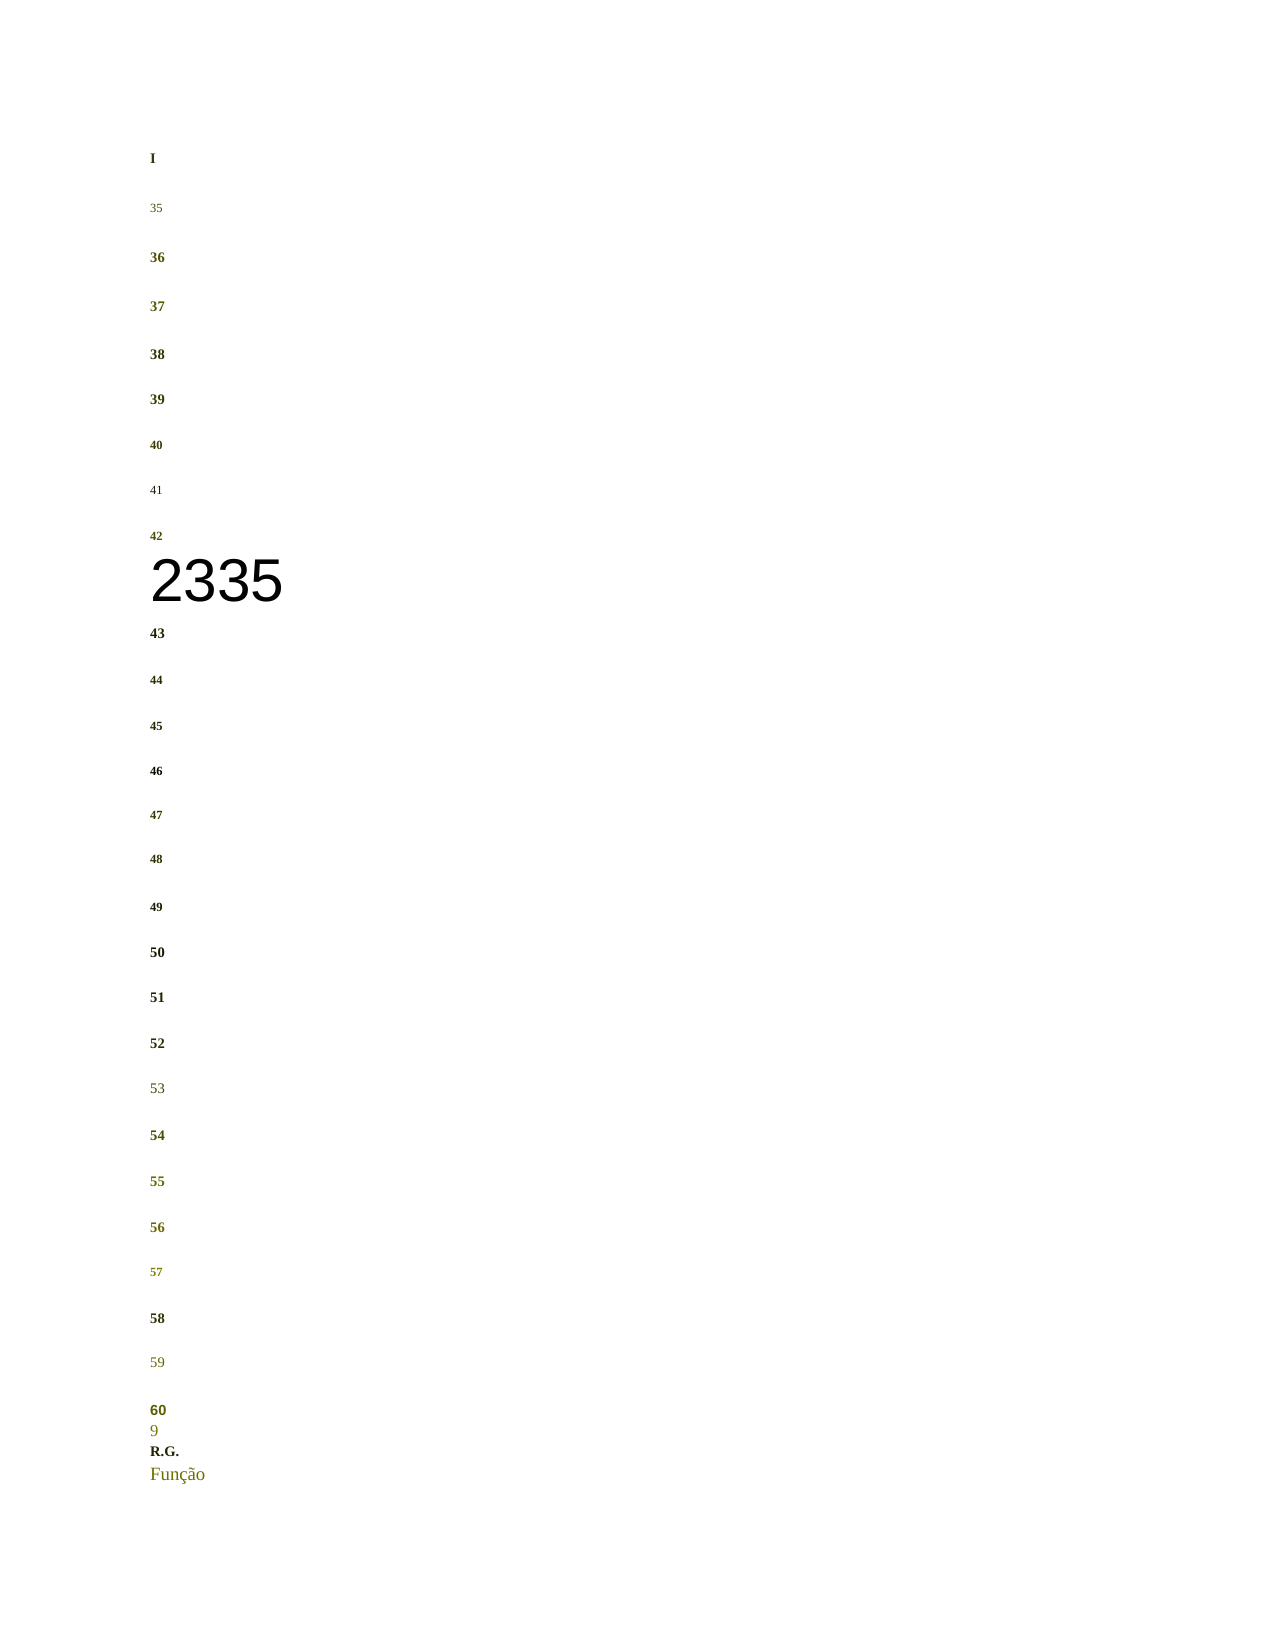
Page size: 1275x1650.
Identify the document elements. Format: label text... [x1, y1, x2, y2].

text 51 [150, 989, 1125, 1006]
text 55 [150, 1173, 1125, 1190]
text 52 [150, 1034, 1125, 1051]
text Função [150, 1462, 1125, 1484]
text 37 [150, 298, 1125, 315]
text 43 [150, 625, 1125, 641]
text 47 [150, 808, 1125, 822]
text 42 [150, 528, 1125, 543]
text R.G. [150, 1443, 1125, 1460]
text 46 [150, 763, 1125, 778]
text 49 [150, 899, 1125, 914]
text I [150, 150, 1125, 167]
text 56 [150, 1219, 1125, 1236]
text 45 [150, 719, 1125, 733]
text 9 [150, 1421, 1125, 1440]
text 50 [150, 943, 1125, 960]
text 59 [150, 1354, 1125, 1371]
text 39 [150, 391, 1125, 408]
text 35 [150, 201, 1125, 215]
text 2335 [150, 545, 1125, 614]
text 44 [150, 673, 1125, 687]
text 48 [150, 852, 1125, 866]
text 58 [150, 1310, 1125, 1327]
text 36 [150, 249, 1125, 266]
text 60 [150, 1402, 1125, 1419]
text 38 [150, 346, 1125, 362]
text 53 [150, 1079, 1125, 1096]
text 40 [150, 438, 1125, 452]
text 57 [150, 1265, 1125, 1279]
text 41 [150, 483, 1125, 497]
text 54 [150, 1126, 1125, 1143]
